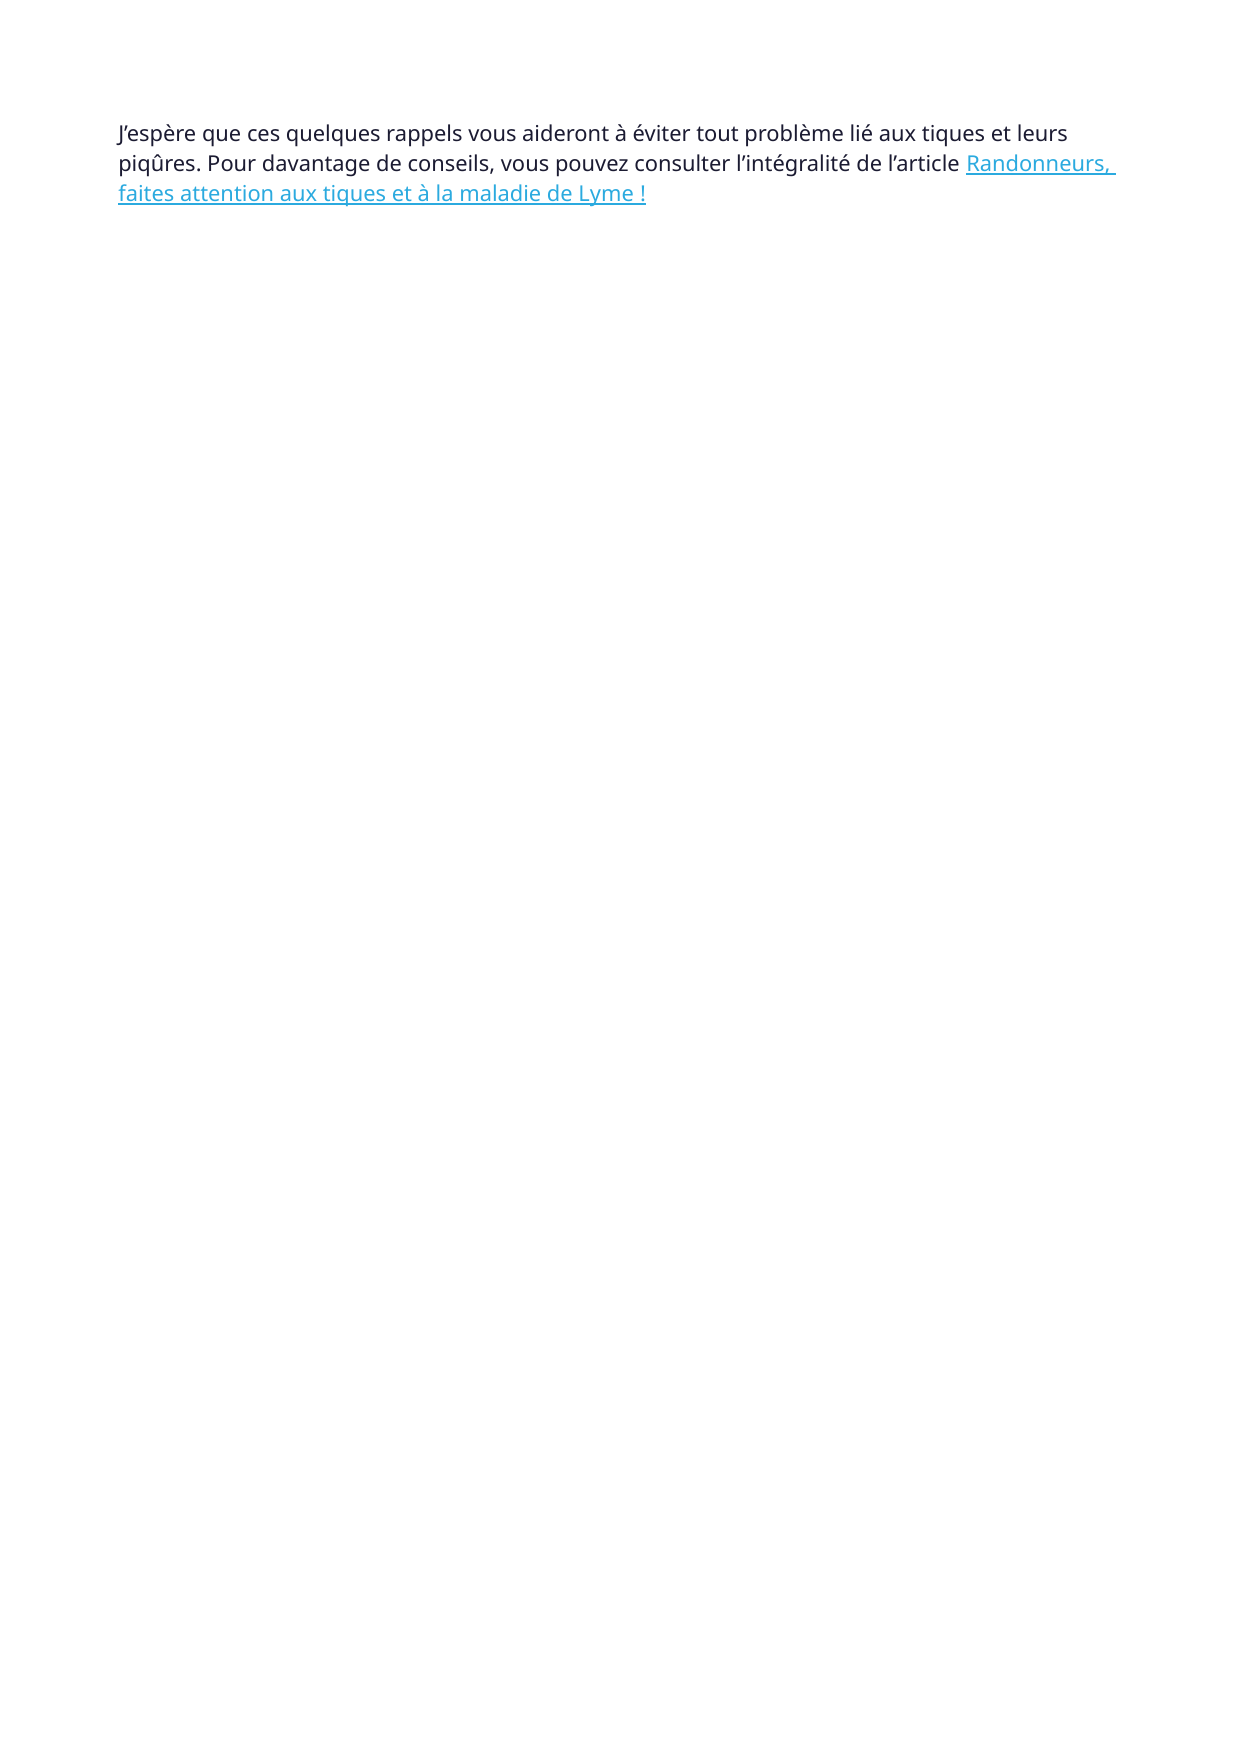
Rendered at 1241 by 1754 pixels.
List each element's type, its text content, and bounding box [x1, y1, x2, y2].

text J’espère que ces quelques rappels vous aideront à éviter tout problème lié aux tiques et leurs piqûres. Pour davantage de conseils, vous pouvez consulter l’intégralité de l’article Randonneurs, faites attention aux tiques et à la maladie de Lyme ! [118, 118, 1122, 207]
